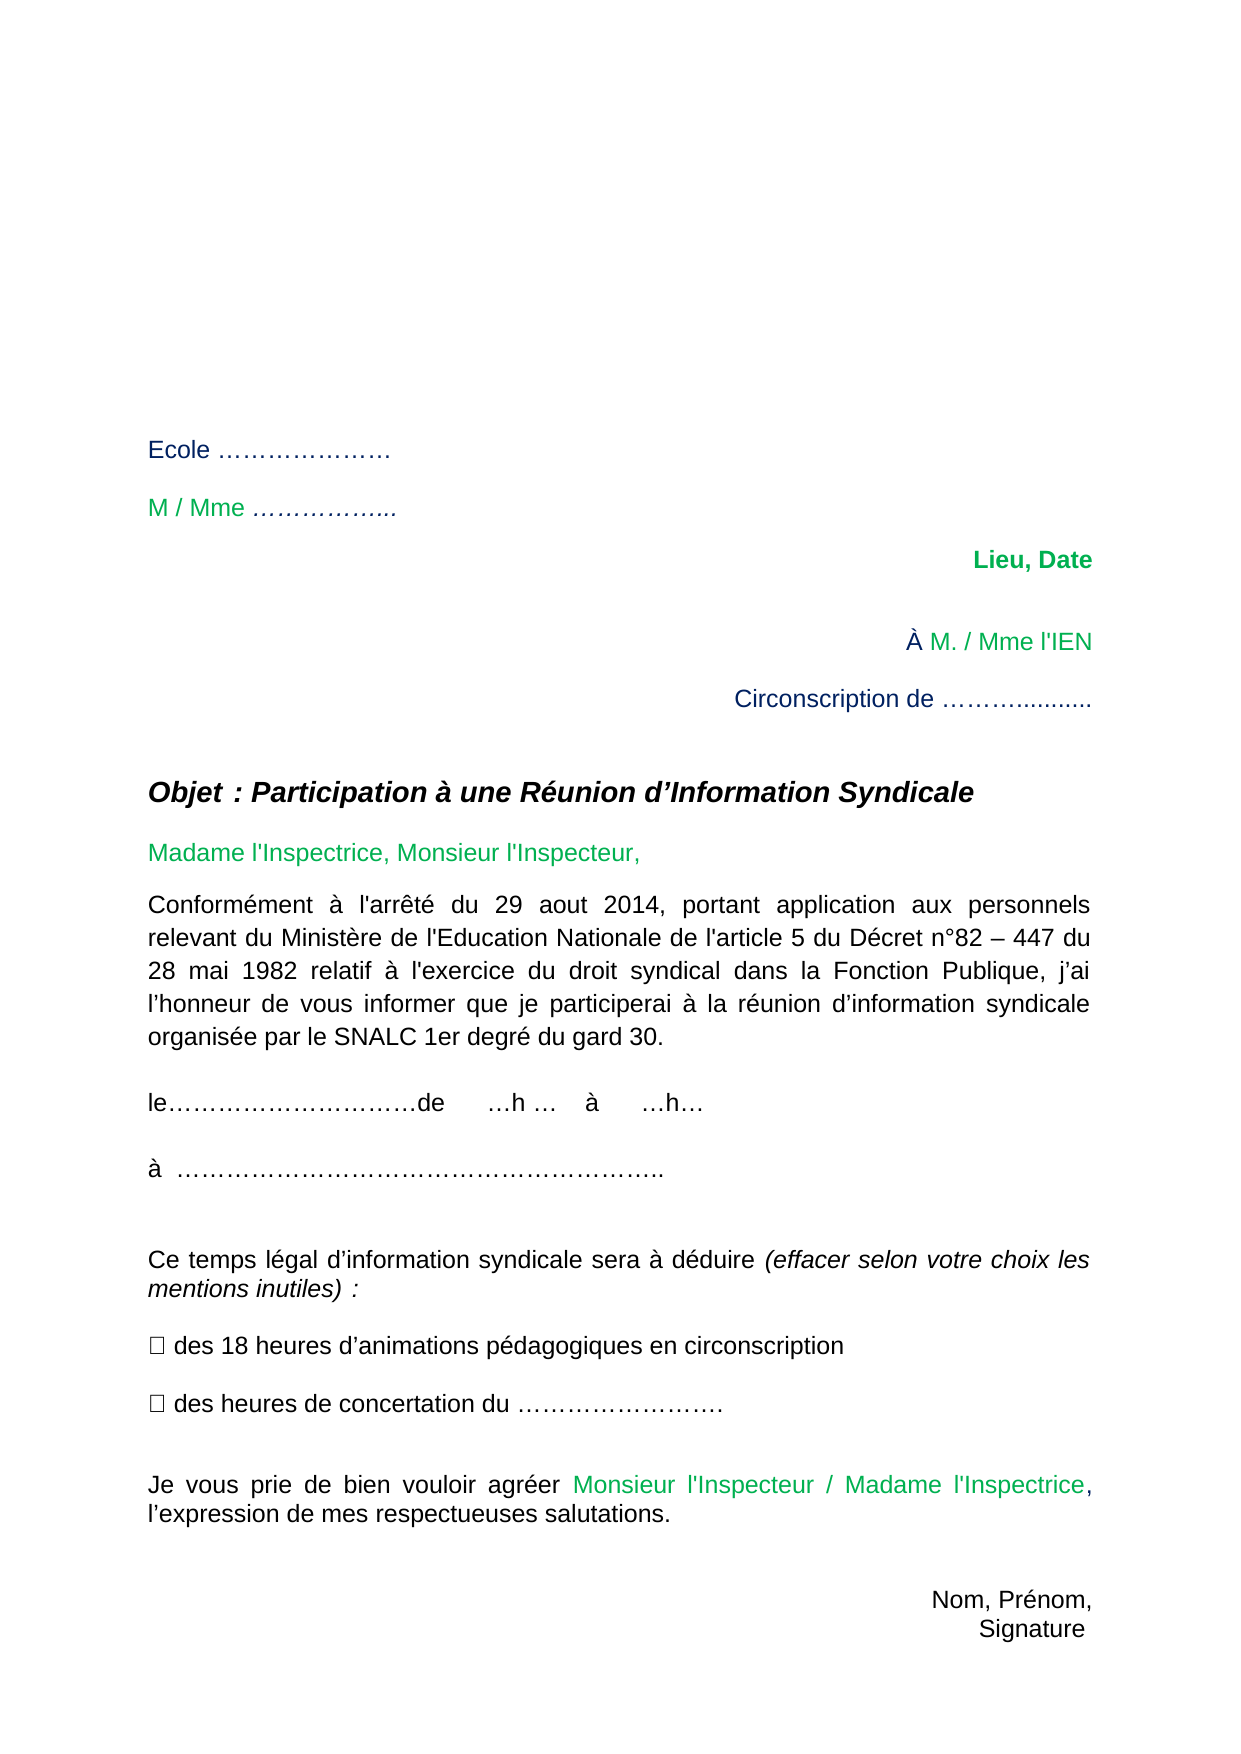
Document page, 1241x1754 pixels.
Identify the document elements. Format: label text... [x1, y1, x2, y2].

text Lieu, Date [148, 545, 1092, 574]
text Conformément à l'arrêté du 29 aout 2014, portant application aux personnels relevant du Ministère de l'Education Nationale de l'article 5 du Décret n°82 – 447 du 28 mai 1982 relatif à l'exercice du droit syndical dans la Fonction Publique, j’ai l’honneur de vous informer que je participerai à la réunion d’information syndicale organisée par le SNALC 1er degré du gard 30. [148, 890, 1092, 1051]
text Nom, Prénom, [148, 1585, 1092, 1614]
text Madame l'Inspectrice, Monsieur l'Inspecteur, [148, 838, 1092, 866]
text Objet : Participation à une Réunion d’Information Syndicale [148, 775, 1092, 809]
text À M. / Mme l'IEN [148, 627, 1092, 656]
text  des heures de concertation du ……………………. [148, 1389, 1092, 1417]
text à ………………………………………………….. [148, 1154, 1092, 1183]
text le…………………………de …h … à …h… [148, 1088, 1092, 1117]
text M / Mme ……………... [148, 493, 1092, 521]
text Je vous prie de bien vouloir agréer Monsieur l'Inspecteur / Madame l'Inspectrice, l’expression de mes respectueuses salutations. [148, 1470, 1092, 1528]
text Ce temps légal d’information syndicale sera à déduire (effacer selon votre choix les mentions inutiles) : [148, 1245, 1092, 1302]
text Circonscription de ………........... [148, 684, 1092, 713]
text Ecole ………………… [148, 435, 1092, 464]
text  des 18 heures d’animations pédagogiques en circonscription [148, 1331, 1092, 1360]
text Signature [148, 1614, 1092, 1643]
